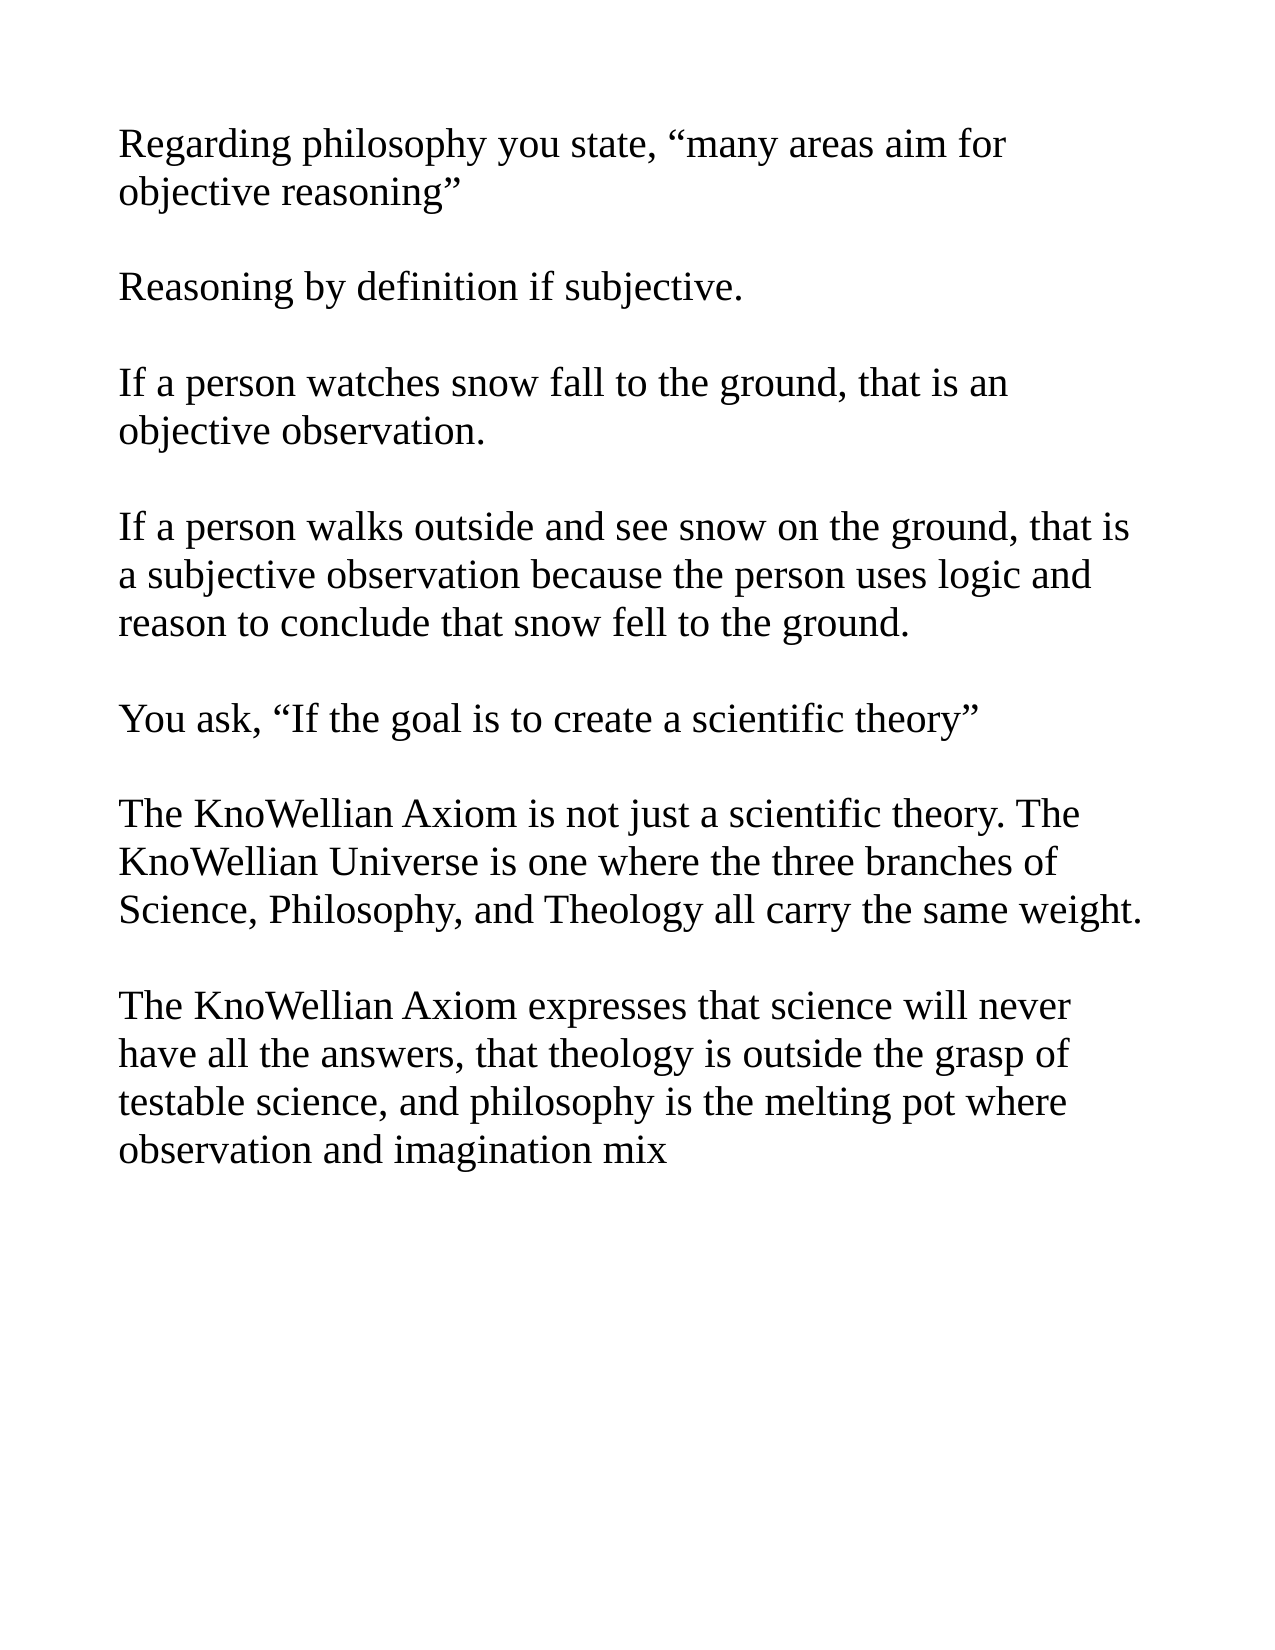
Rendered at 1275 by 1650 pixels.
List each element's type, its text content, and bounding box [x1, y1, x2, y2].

text If a person walks outside and see snow on the ground, that is a subjective observation because the person uses logic and reason to conclude that snow fell to the ground. [118, 501, 1157, 645]
text If a person watches snow fall to the ground, that is an objective observation. [118, 358, 1157, 453]
text You ask, “If the goal is to create a scientific theory” [118, 693, 1157, 741]
text Reasoning by definition if subjective. [118, 262, 1157, 310]
text The KnoWellian Axiom is not just a scientific theory. The KnoWellian Universe is one where the three branches of Science, Philosophy, and Theology all carry the same weight. [118, 789, 1157, 933]
text Regarding philosophy you state, “many areas aim for objective reasoning” [118, 118, 1157, 214]
text The KnoWellian Axiom expresses that science will never have all the answers, that theology is outside the grasp of testable science, and philosophy is the melting pot where observation and imagination mix [118, 981, 1157, 1172]
